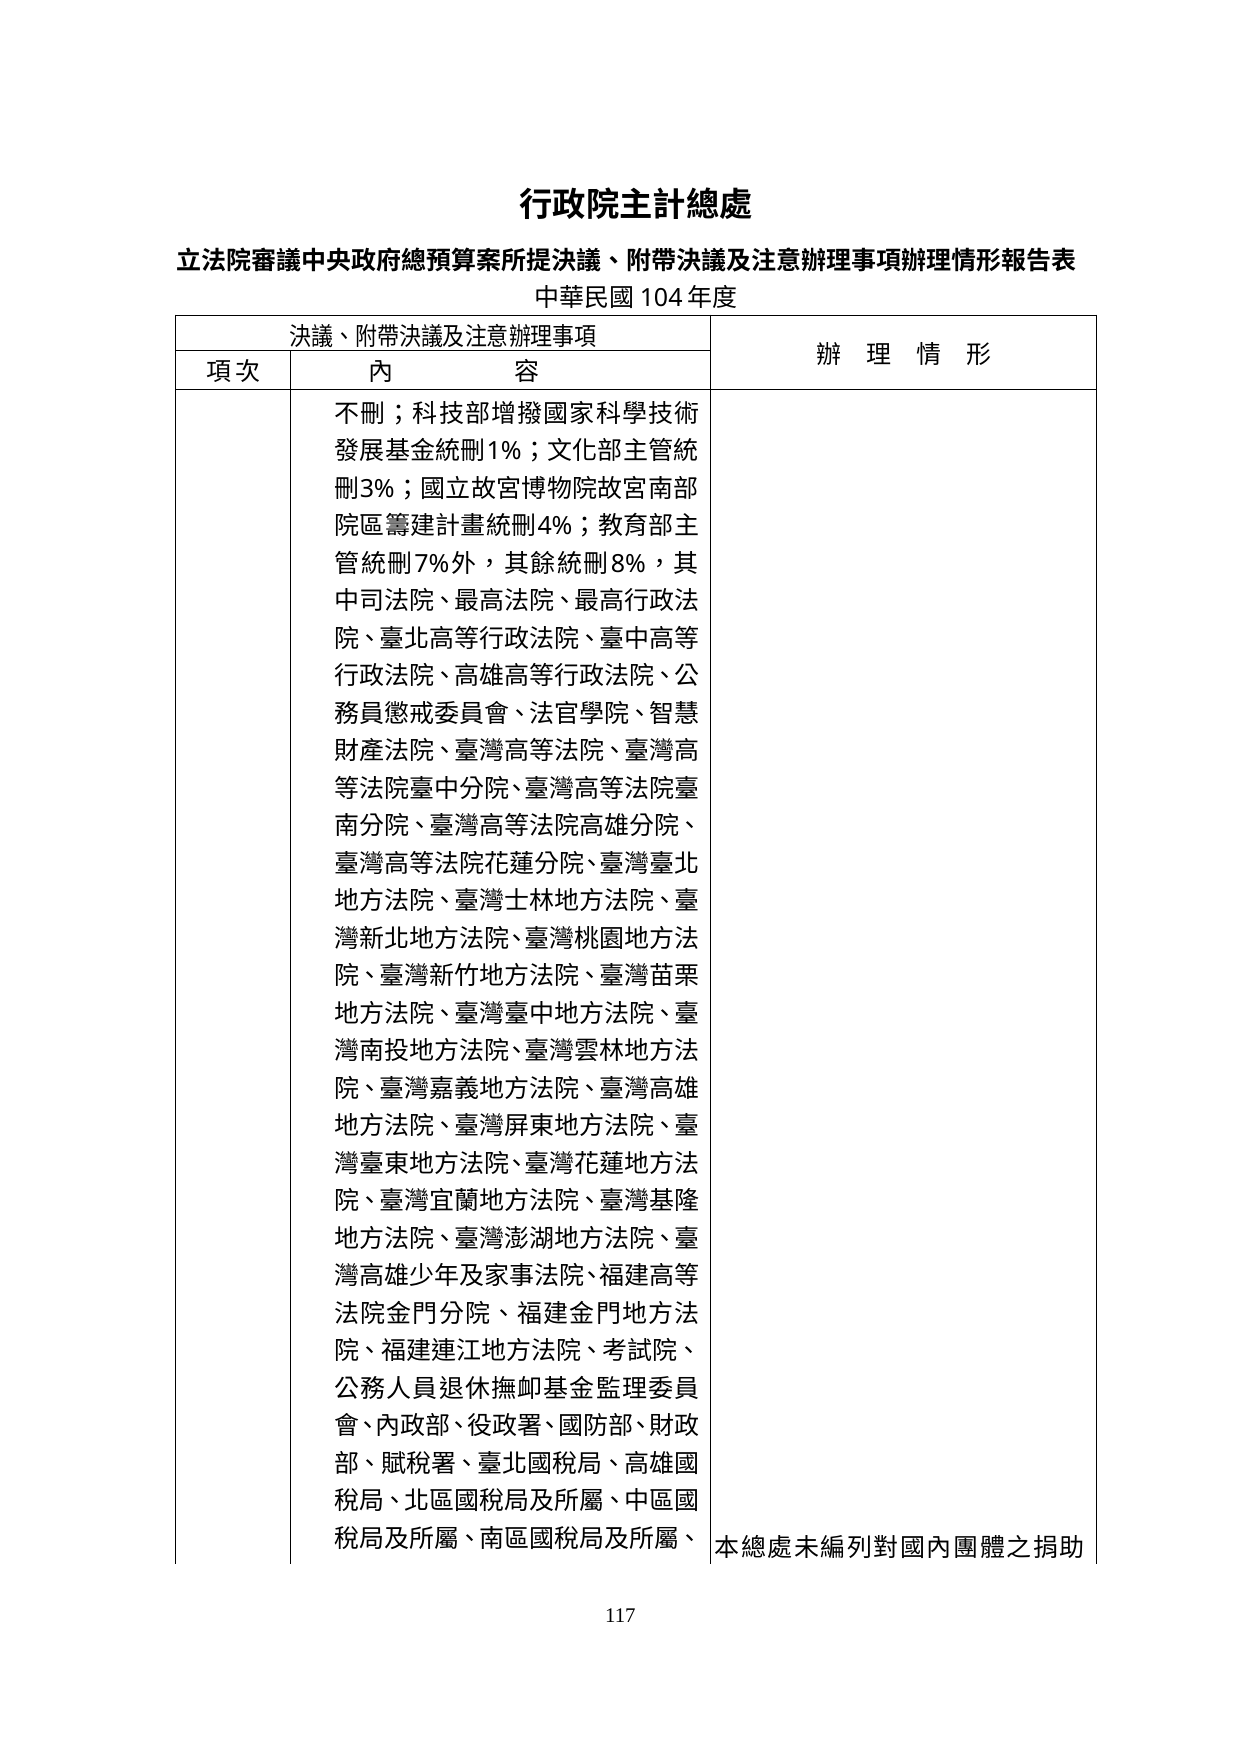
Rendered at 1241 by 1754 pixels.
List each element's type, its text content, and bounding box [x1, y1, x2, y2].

table_cell 內 容 [291, 351, 710, 389]
table_cell 不刪；科技部增撥國家科學技術發展基金統刪1%；文化部主管統刪3%；國立故宮博物院故宮南部院區籌建計畫統刪4%；教育部主管統刪7%外，其餘統刪8%，其中司法院、最高法院、最高行政法院、臺北高等行政法院、臺中高等行政法院、高雄高等行政法院、公務員懲戒委員會、法官學院、智慧財產法院、臺灣高等法院、臺灣高等法院臺中分院、臺灣高等法院臺南分院、臺灣高等法院高雄分院、臺灣高等法院花蓮分院、臺灣臺北地方法院、臺灣士林地方法院、臺灣新北地方法院、臺灣桃園地方法院、臺灣新竹地方法院、臺灣苗栗地方法院、臺灣臺中地方法院、臺灣南投地方法院、臺灣雲林地方法院、臺灣嘉義地方法院、臺灣高雄地方法院、臺灣屏東地方法院、臺灣臺東地方法院、臺灣花蓮地方法院、臺灣宜蘭地方法院、臺灣基隆地方法院、臺灣澎湖地方法院、臺灣高雄少年及家事法院、福建高等法院金門分院、福建金門地方法院、福建連江地方法院、考試院、公務人員退休撫卹基金監理委員會、內政部、役政署、國防部、財政部、賦稅署、臺北國稅局、高雄國稅局、北區國稅局及所屬、中區國稅局及所屬、南區國稅局及所屬、 [291, 390, 710, 1564]
table_cell 項次 [176, 351, 290, 389]
table_header 行政院主計總處 立法院審議中央政府總預算案所提決議、附帶決議及注意辦理事項辦理情形報告表 中華民國104年度 [175, 165, 1096, 314]
table_cell 本總處未編列對國內團體之捐助 [711, 390, 1096, 1564]
table_cell [176, 390, 290, 1564]
table_cell 辦理情形 [711, 316, 1096, 389]
table_cell 決議、附帶決議及注意辦理事項 [176, 316, 710, 350]
